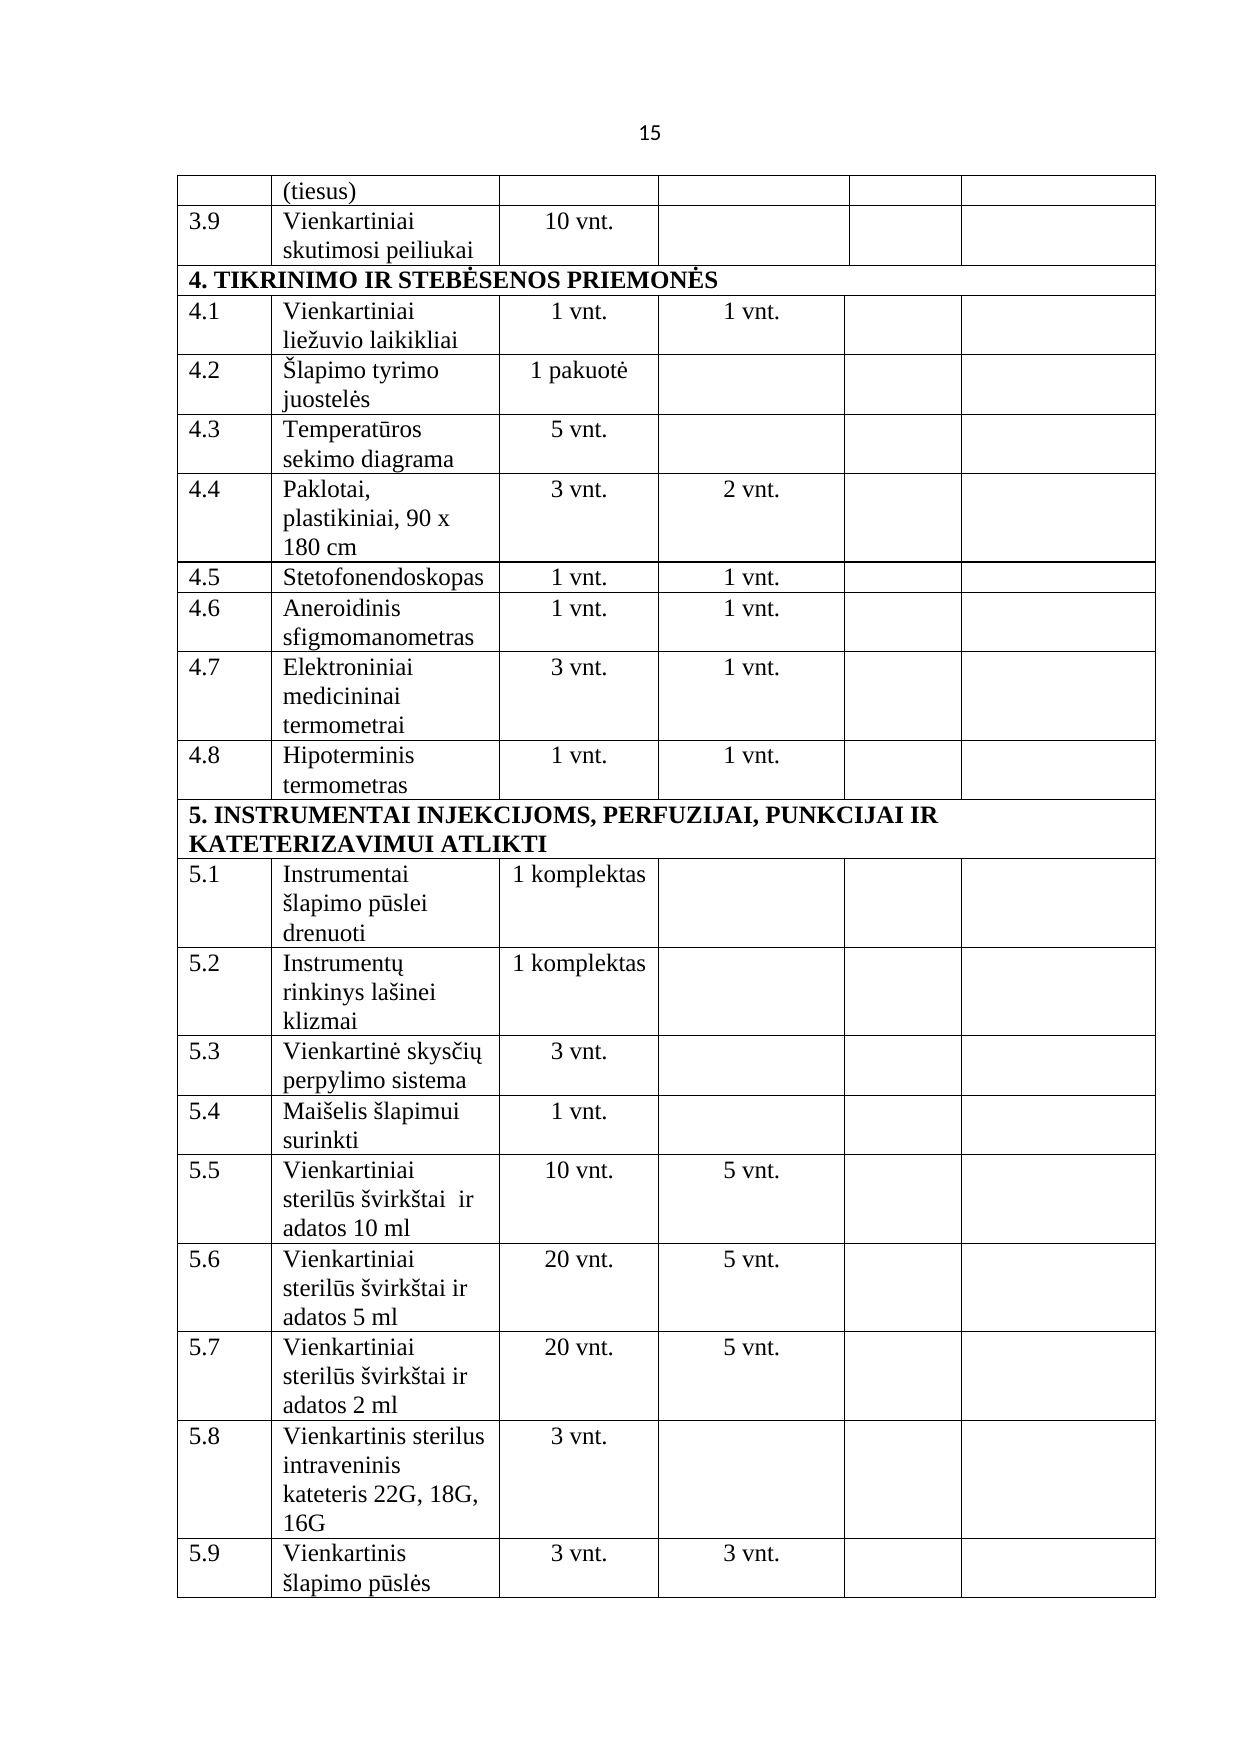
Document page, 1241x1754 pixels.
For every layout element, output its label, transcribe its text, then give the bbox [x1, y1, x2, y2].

table_cell [1087, 266, 1112, 295]
table_cell [962, 355, 1155, 413]
table_cell 4.7 [178, 652, 271, 739]
table_cell Vienkartinis šlapimo pūslės [272, 1539, 499, 1597]
table_cell Maišelis šlapimui surinkti [272, 1096, 499, 1154]
table_cell [962, 741, 1155, 799]
table_cell 5 vnt. [500, 415, 658, 473]
table_cell 5.9 [178, 1539, 271, 1597]
table_cell 5 vnt. [659, 1332, 844, 1420]
table_cell [845, 355, 961, 413]
table_cell Paklotai, plastikiniai, 90 x 180 cm [272, 474, 499, 561]
table_cell [962, 1096, 1155, 1154]
table_cell [962, 593, 1155, 651]
table_cell [845, 563, 961, 592]
table_cell Aneroidinis sfigmomanometras [272, 593, 499, 651]
table_cell Instrumentų rinkinys lašinei klizmai [272, 948, 499, 1035]
table_cell 5.1 [178, 859, 271, 947]
table_cell [850, 206, 961, 264]
table_cell 4. TIKRINIMO IR STEBĖSENOS PRIEMONĖS [178, 266, 1009, 295]
table_cell Vienkartiniai liežuvio laikikliai [272, 296, 499, 354]
table_cell [1087, 800, 1112, 858]
table_cell [962, 1244, 1155, 1331]
table_cell [962, 474, 1155, 561]
table_cell 1 vnt. [659, 652, 844, 739]
table_cell [1113, 800, 1155, 858]
table_cell Vienkartiniai sterilūs švirkštai ir adatos 10 ml [272, 1155, 499, 1243]
table_cell [178, 176, 271, 205]
table_cell (tiesus) [272, 176, 499, 205]
table_cell [845, 948, 961, 1035]
table_cell 5. INSTRUMENTAI INJEKCIJOMS, PERFUZIJAI, PUNKCIJAI IR KATETERIZAVIMUI ATLIKTI [178, 800, 1009, 858]
table_cell [845, 415, 961, 473]
table_cell 1 vnt. [659, 741, 844, 799]
table_cell 1 vnt. [659, 296, 844, 354]
table_cell 20 vnt. [500, 1332, 658, 1420]
table_cell [1009, 800, 1035, 858]
table_cell [845, 741, 961, 799]
table_cell [659, 1096, 844, 1154]
table_cell 5.3 [178, 1036, 271, 1095]
table_cell 3 vnt. [500, 1036, 658, 1095]
table_cell [962, 948, 1155, 1035]
table_cell 5.4 [178, 1096, 271, 1154]
table_cell [962, 563, 1155, 592]
table_cell [1009, 266, 1035, 295]
table_cell [962, 1332, 1155, 1420]
table_cell [1035, 800, 1061, 858]
table_cell Hipoterminis termometras [272, 741, 499, 799]
table_cell 1 vnt. [500, 296, 658, 354]
table_cell 5.7 [178, 1332, 271, 1420]
table_cell 4.2 [178, 355, 271, 413]
table_cell [845, 593, 961, 651]
table_cell 4.5 [178, 563, 271, 592]
table_cell [850, 176, 961, 205]
table_cell 5.2 [178, 948, 271, 1035]
table_cell 10 vnt. [500, 206, 658, 264]
table_cell [500, 176, 658, 205]
table_cell 1 vnt. [659, 593, 844, 651]
table_cell [845, 1332, 961, 1420]
table_cell 4.8 [178, 741, 271, 799]
table_cell Instrumentai šlapimo pūslei drenuoti [272, 859, 499, 947]
table_cell 20 vnt. [500, 1244, 658, 1331]
table_cell [962, 296, 1155, 354]
table_cell [962, 206, 1155, 264]
table_cell Vienkartiniai sterilūs švirkštai ir adatos 5 ml [272, 1244, 499, 1331]
table_cell [659, 415, 844, 473]
table_cell [659, 1421, 844, 1537]
table_cell [845, 296, 961, 354]
table_cell [845, 1244, 961, 1331]
table_cell 1 pakuotė [500, 355, 658, 413]
table_cell [962, 1539, 1155, 1597]
table_cell [845, 1096, 961, 1154]
table_cell Šlapimo tyrimo juostelės [272, 355, 499, 413]
table_cell Vienkartinė skysčių perpylimo sistema [272, 1036, 499, 1095]
table_cell 3 vnt. [659, 1539, 844, 1597]
table_cell [659, 948, 844, 1035]
table_cell 1 komplektas [500, 859, 658, 947]
table_cell 5 vnt. [659, 1155, 844, 1243]
table_cell 3 vnt. [500, 474, 658, 561]
table_cell 3 vnt. [500, 1421, 658, 1537]
table_cell 5.5 [178, 1155, 271, 1243]
table_cell 5.6 [178, 1244, 271, 1331]
table_cell 4.6 [178, 593, 271, 651]
table_cell [659, 859, 844, 947]
table_cell Vienkartinis sterilus intraveninis kateteris 22G, 18G, 16G [272, 1421, 499, 1537]
table_cell 4.3 [178, 415, 271, 473]
table_cell [845, 652, 961, 739]
table_cell 1 vnt. [500, 563, 658, 592]
table_cell 3 vnt. [500, 652, 658, 739]
table_cell 1 komplektas [500, 948, 658, 1035]
table_cell [845, 474, 961, 561]
table_cell [845, 1539, 961, 1597]
table_cell [845, 1155, 961, 1243]
table_cell 3 vnt. [500, 1539, 658, 1597]
table_cell Elektroniniai medicininai termometrai [272, 652, 499, 739]
table_cell Stetofonendoskopas [272, 563, 499, 592]
table_cell 2 vnt. [659, 474, 844, 561]
table_cell 4.4 [178, 474, 271, 561]
table_cell [962, 859, 1155, 947]
table_cell [1061, 800, 1087, 858]
table_cell [962, 1421, 1155, 1537]
table_cell 3.9 [178, 206, 271, 264]
table_cell [962, 176, 1155, 205]
table_cell 4.1 [178, 296, 271, 354]
table_cell [962, 652, 1155, 739]
table_cell [1035, 266, 1061, 295]
table_cell [659, 206, 849, 264]
table_cell [659, 1036, 844, 1095]
table_cell [659, 176, 849, 205]
table_cell 1 vnt. [500, 593, 658, 651]
table_cell [845, 1036, 961, 1095]
table_cell [1113, 266, 1155, 295]
table_cell 1 vnt. [500, 741, 658, 799]
table_cell 5 vnt. [659, 1244, 844, 1331]
table_cell Temperatūros sekimo diagrama [272, 415, 499, 473]
table_cell 1 vnt. [659, 563, 844, 592]
table_cell [962, 1036, 1155, 1095]
table_cell 10 vnt. [500, 1155, 658, 1243]
table_cell 5.8 [178, 1421, 271, 1537]
table_cell [845, 1421, 961, 1537]
table_cell [962, 415, 1155, 473]
table_cell Vienkartiniai sterilūs švirkštai ir adatos 2 ml [272, 1332, 499, 1420]
table_cell 1 vnt. [500, 1096, 658, 1154]
table_cell [1061, 266, 1087, 295]
table_cell [962, 1155, 1155, 1243]
table_cell Vienkartiniai skutimosi peiliukai [272, 206, 499, 264]
table_cell [845, 859, 961, 947]
table_cell [659, 355, 844, 413]
